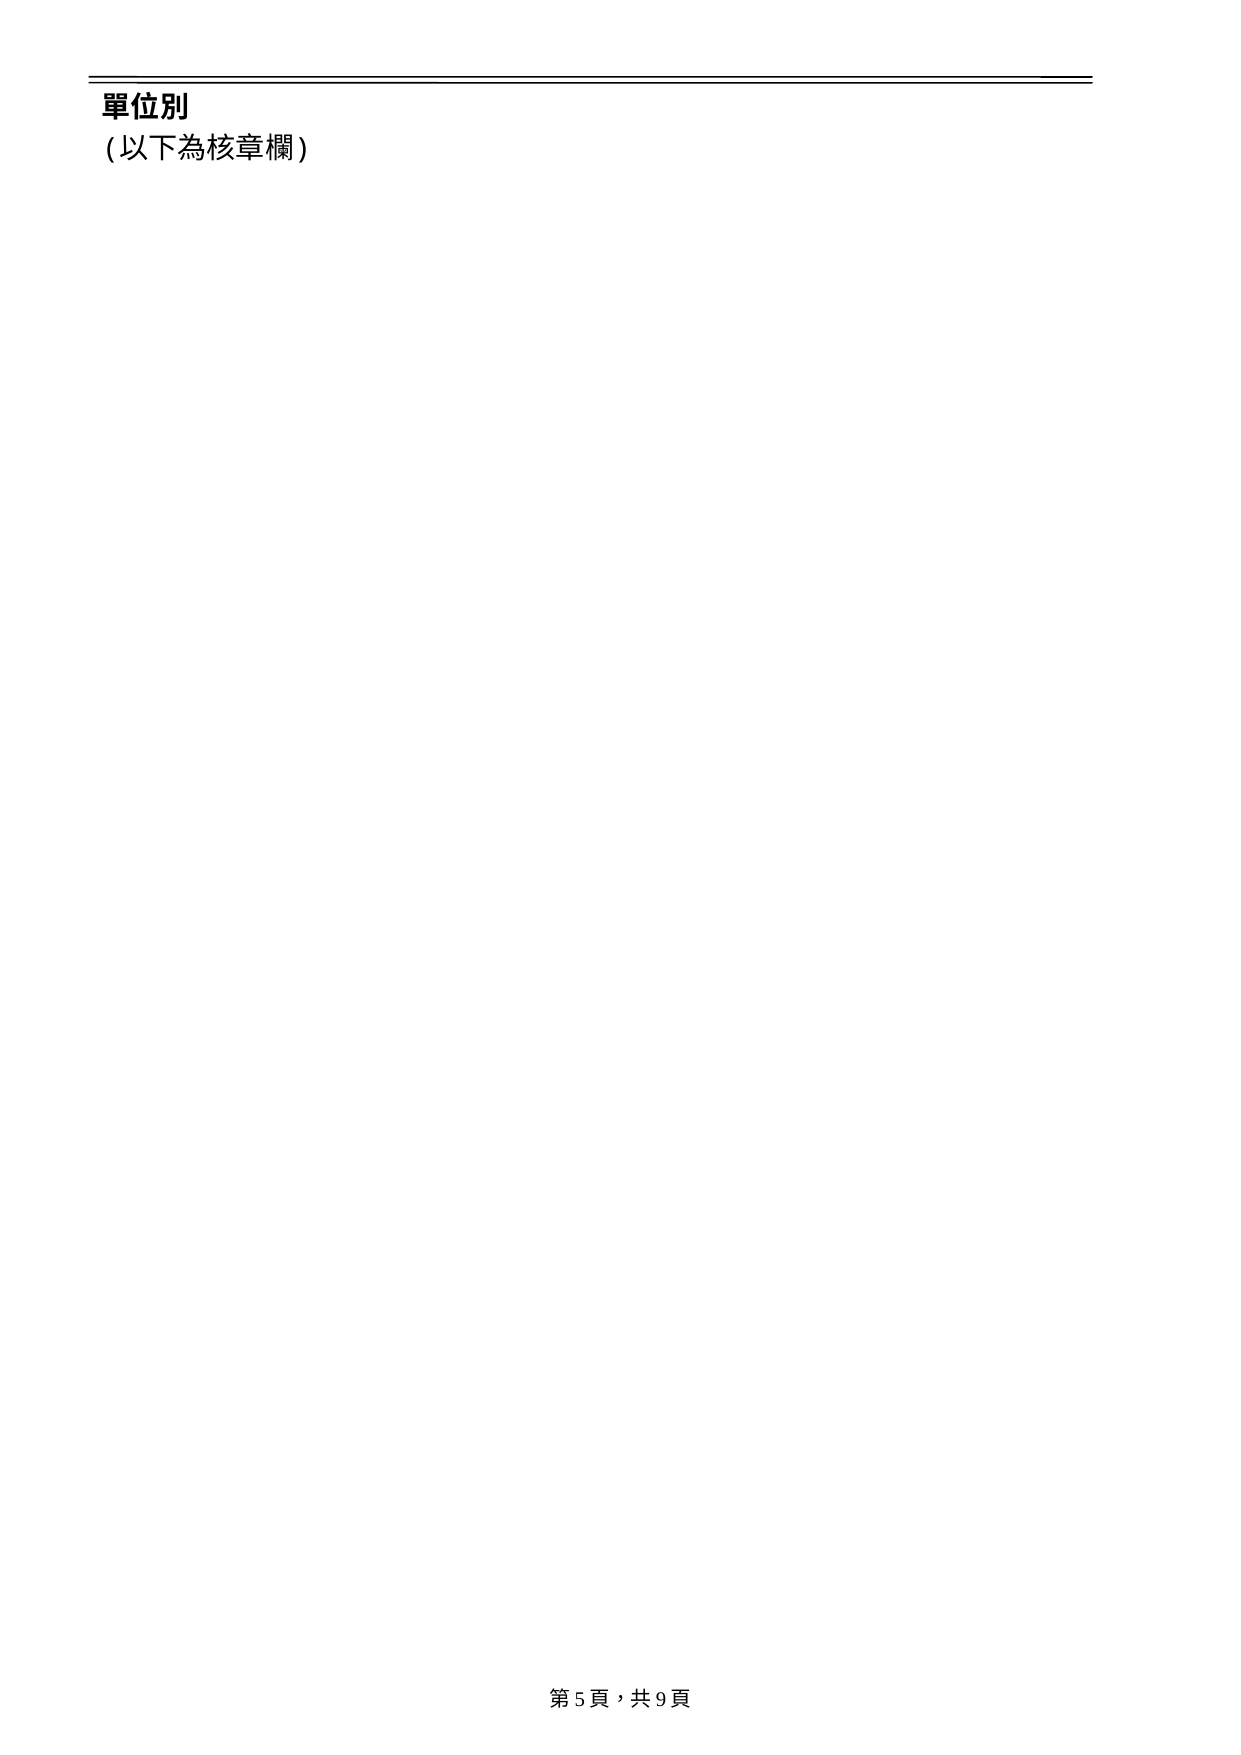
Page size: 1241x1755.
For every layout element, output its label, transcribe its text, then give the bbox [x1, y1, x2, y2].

text (以下為核章欄) [101, 126, 1152, 167]
text 單位別 [101, 59, 1152, 126]
